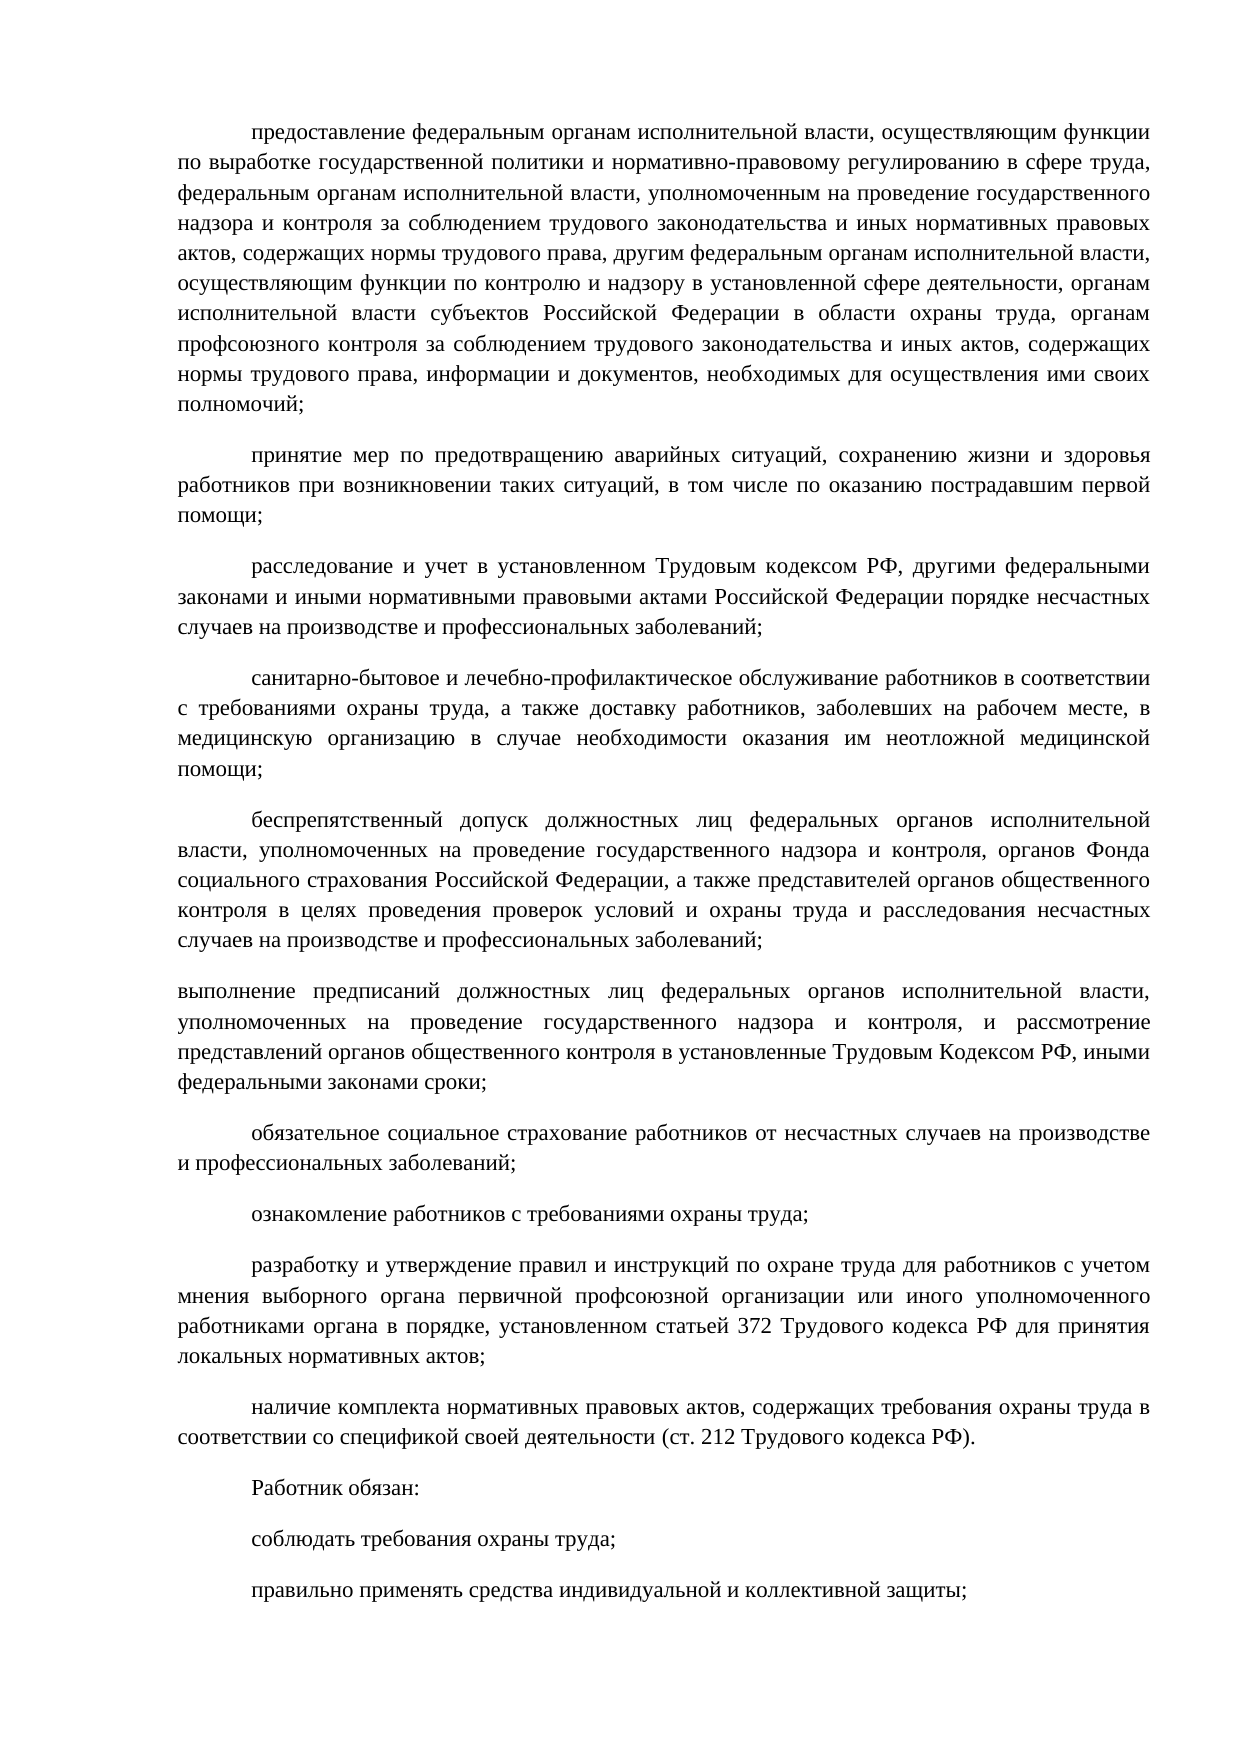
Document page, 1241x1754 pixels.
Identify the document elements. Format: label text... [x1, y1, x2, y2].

text предоставление федеральным органам исполнительной власти, осуществляющим функции по выработке государственной политики и нормативно-правовому регулированию в сфере труда, федеральным органам исполнительной власти, уполномоченным на проведение государственного надзора и контроля за соблюдением трудового законодательства и иных нормативных правовых актов, содержащих нормы трудового права, другим федеральным органам исполнительной власти, осуществляющим функции по контролю и надзору в установленной сфере деятельности, органам исполнительной власти субъектов Российской Федерации в области охраны труда, органам профсоюзного контроля за соблюдением трудового законодательства и иных актов, содержащих нормы трудового права, информации и документов, необходимых для осуществления ими своих полномочий; [177, 118, 1152, 416]
text беспрепятственный допуск должностных лиц федеральных органов исполнительной власти, уполномоченных на проведение государственного надзора и контроля, органов Фонда социального страхования Российской Федерации, а также представителей органов общественного контроля в целях проведения проверок условий и охраны труда и расследования несчастных случаев на производстве и профессиональных заболеваний; [177, 806, 1152, 953]
text наличие комплекта нормативных правовых актов, содержащих требования охраны труда в соответствии со спецификой своей деятельности (ст. 212 Трудового кодекса РФ). [177, 1393, 1152, 1450]
text соблюдать требования охраны труда; [177, 1525, 1152, 1552]
text расследование и учет в установленном Трудовым кодексом РФ, другими федеральными законами и иными нормативными правовыми актами Российской Федерации порядке несчастных случаев на производстве и профессиональных заболеваний; [177, 552, 1152, 639]
text обязательное социальное страхование работников от несчастных случаев на производстве и профессиональных заболеваний; [177, 1119, 1152, 1176]
text правильно применять средства индивидуальной и коллективной защиты; [177, 1576, 1152, 1603]
text санитарно-бытовое и лечебно-профилактическое обслуживание работников в соответствии с требованиями охраны труда, а также доставку работников, заболевших на рабочем месте, в медицинскую организацию в случае необходимости оказания им неотложной медицинской помощи; [177, 664, 1152, 781]
text ознакомление работников с требованиями охраны труда; [177, 1200, 1152, 1227]
text принятие мер по предотвращению аварийных ситуаций, сохранению жизни и здоровья работников при возникновении таких ситуаций, в том числе по оказанию пострадавшим первой помощи; [177, 441, 1152, 528]
text выполнение предписаний должностных лиц федеральных органов исполнительной власти, уполномоченных на проведение государственного надзора и контроля, и рассмотрение представлений органов общественного контроля в установленные Трудовым Кодексом РФ, иными федеральными законами сроки; [177, 977, 1152, 1094]
text Работник обязан: [177, 1474, 1152, 1501]
text разработку и утверждение правил и инструкций по охране труда для работников с учетом мнения выборного органа первичной профсоюзной организации или иного уполномоченного работниками органа в порядке, установленном статьей 372 Трудового кодекса РФ для принятия локальных нормативных актов; [177, 1251, 1152, 1368]
